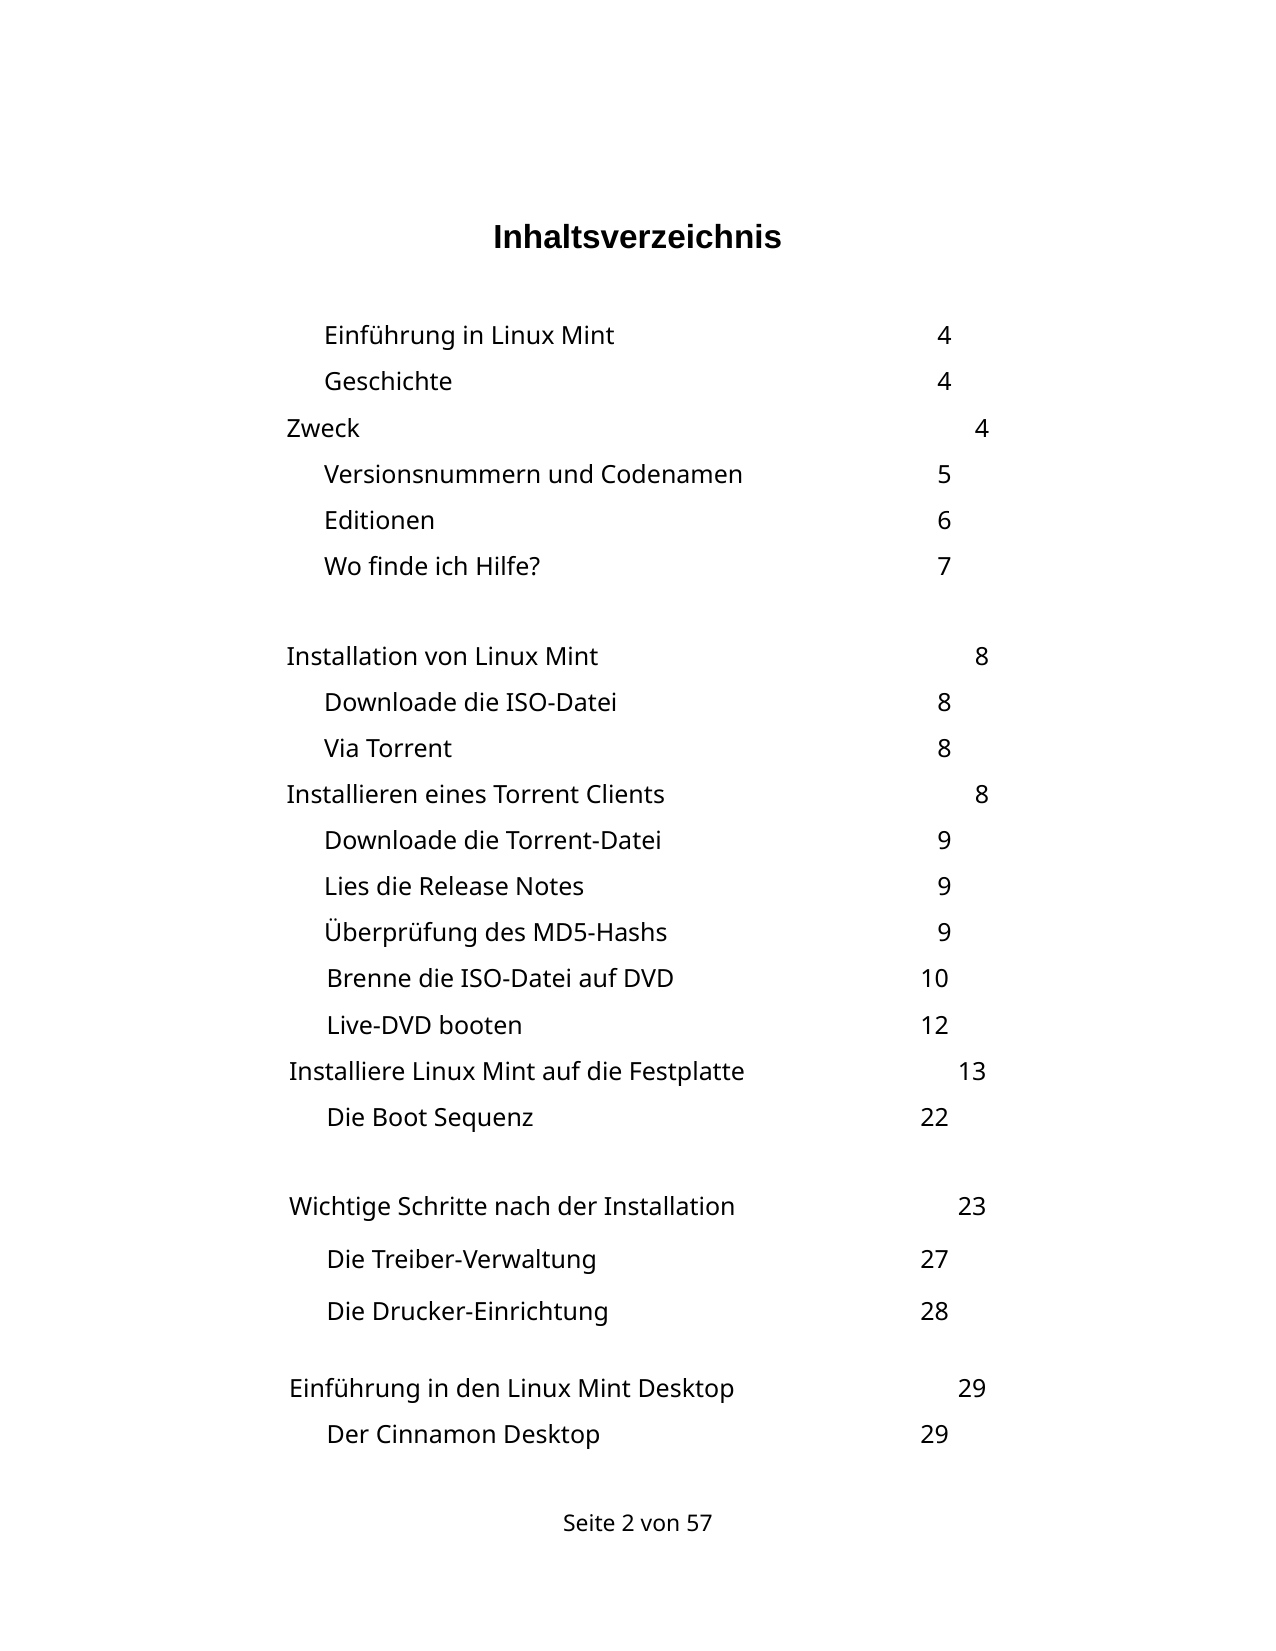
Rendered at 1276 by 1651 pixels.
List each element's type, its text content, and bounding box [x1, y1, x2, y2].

text Live-DVD booten 12 [187, 1001, 1088, 1041]
text Der Cinnamon Desktop 29 [187, 1411, 1088, 1457]
text Lies die Release Notes 9 [187, 863, 1088, 903]
text Einführung in Linux Mint 4 [187, 312, 1088, 352]
text Wichtige Schritte nach der Installation 23 [187, 1183, 1088, 1223]
text Installiere Linux Mint auf die Festplatte 13 [187, 1047, 1088, 1087]
text Geschichte 4 [187, 358, 1088, 398]
text Brenne die ISO-Datei auf DVD 10 [187, 955, 1088, 995]
text Überprüfung des MD5-Hashs 9 [187, 909, 1088, 949]
text Downloade die Torrent-Datei 9 [187, 816, 1088, 857]
text Einführung in den Linux Mint Desktop 29 [187, 1364, 1088, 1405]
text Die Boot Sequenz 22 [187, 1093, 1088, 1134]
text Versionsnummern und Codenamen 5 [187, 450, 1088, 490]
text Installation von Linux Mint 8 [187, 632, 1088, 672]
text Downloade die ISO-Datei 8 [187, 678, 1088, 718]
text Zweck 4 [187, 404, 1088, 444]
text Die Treiber-Verwaltung 27 [187, 1235, 1088, 1275]
text Die Drucker-Einrichtung 28 [187, 1287, 1088, 1327]
text Via Torrent 8 [187, 724, 1088, 764]
text Editionen 6 [187, 496, 1088, 537]
text Installieren eines Torrent Clients 8 [187, 770, 1088, 811]
subtitle Inhaltsverzeichnis [187, 212, 1088, 256]
text Wo finde ich Hilfe? 7 [187, 542, 1088, 583]
